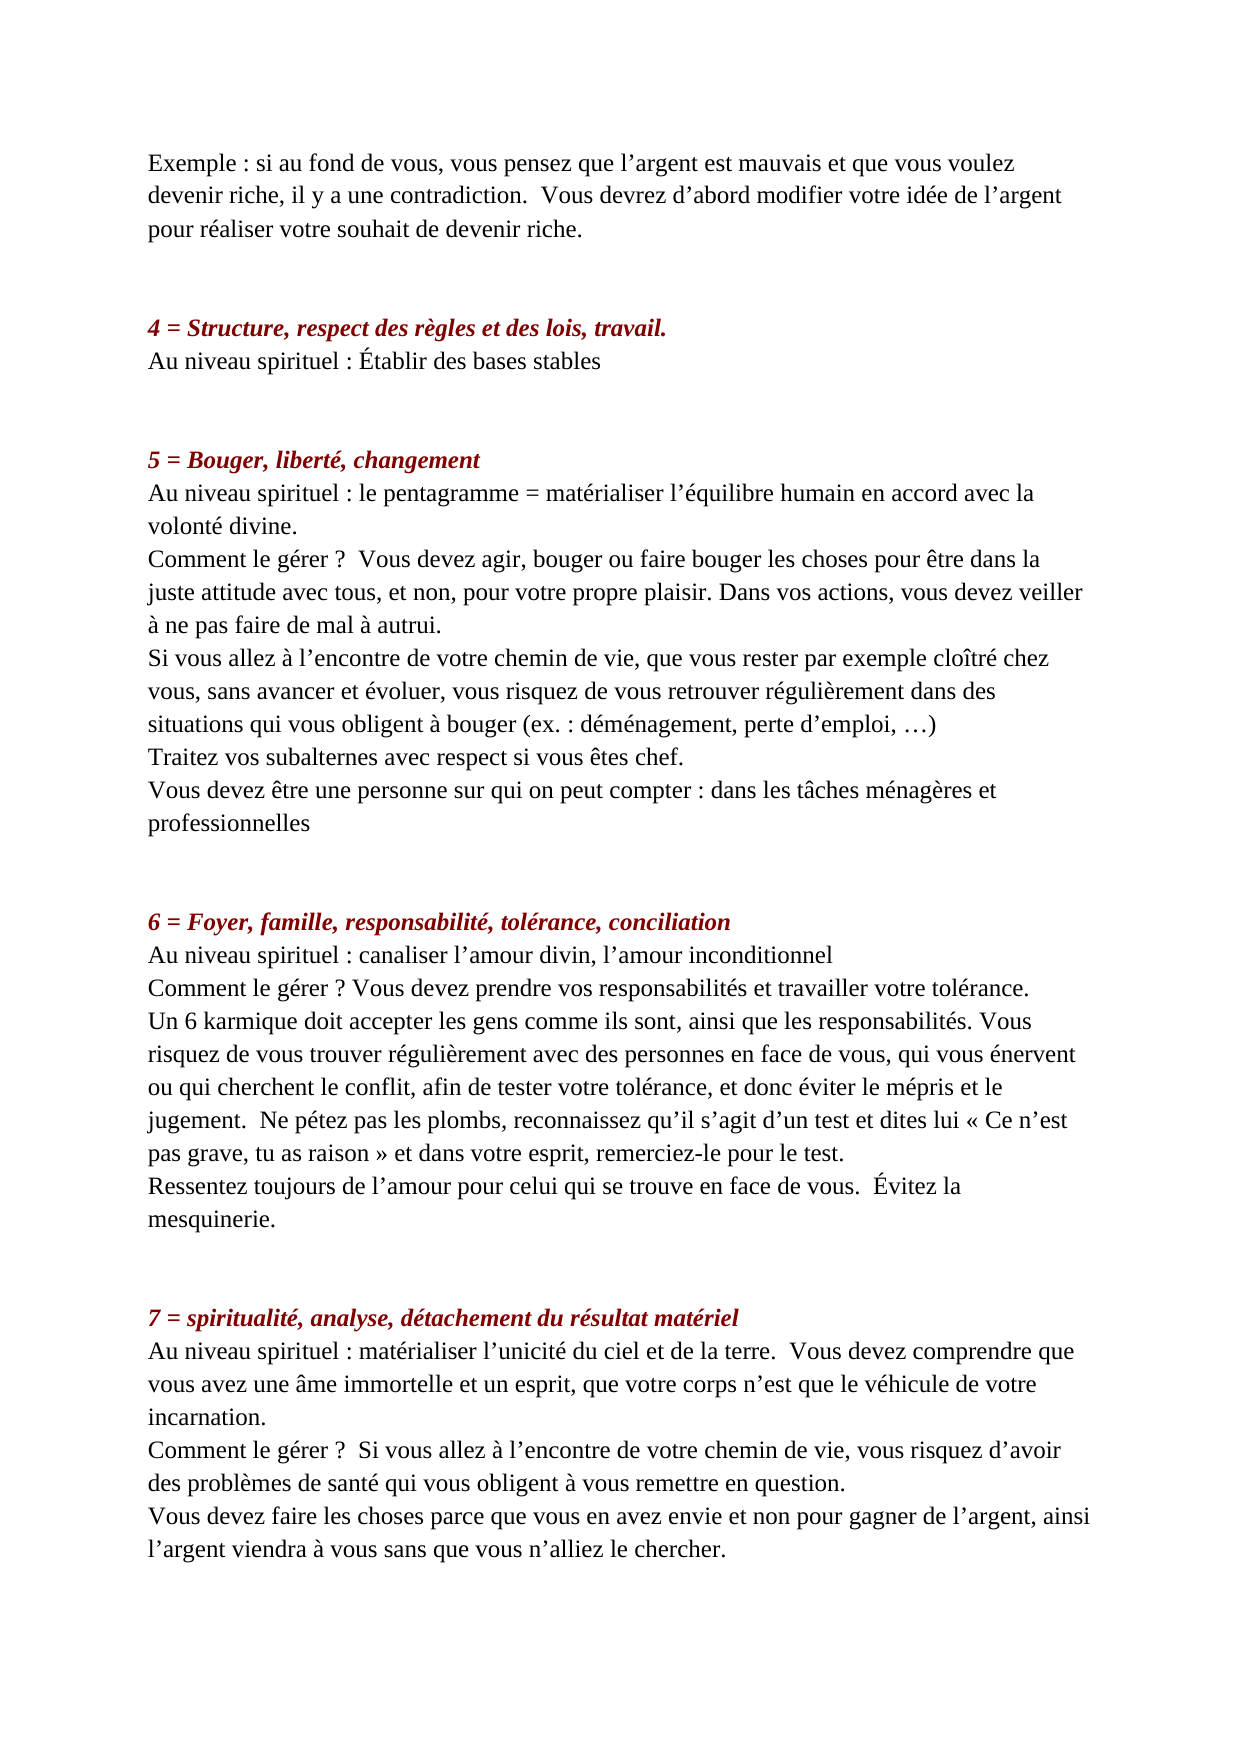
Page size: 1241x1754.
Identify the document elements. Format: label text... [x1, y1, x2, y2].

text Exemple : si au fond de vous, vous pensez que l’argent est mauvais et que vous voulez devenir riche, il y a une contradiction. Vous devrez d’abord modifier votre idée de l’argent pour réaliser votre souhait de devenir riche. [148, 148, 1093, 242]
text Traitez vos subalternes avec respect si vous êtes chef. [148, 742, 1093, 771]
text Comment le gérer ? Vous devez agir, bouger ou faire bouger les choses pour être dans la juste attitude avec tous, et non, pour votre propre plaisir. Dans vos actions, vous devez veiller à ne pas faire de mal à autrui. [148, 544, 1093, 639]
text Comment le gérer ? Vous devez prendre vos responsabilités et travailler votre tolérance. [148, 973, 1093, 1002]
text 7 = spiritualité, analyse, détachement du résultat matériel [148, 1303, 1093, 1332]
text Un 6 karmique doit accepter les gens comme ils sont, ainsi que les responsabilités. Vous risquez de vous trouver régulièrement avec des personnes en face de vous, qui vous énervent ou qui cherchent le conflit, afin de tester votre tolérance, et donc éviter le mépris et le jugement. Ne pétez pas les plombs, reconnaissez qu’il s’agit d’un test et dites lui « Ce n’est pas grave, tu as raison » et dans votre esprit, remerciez-le pour le test. [148, 1006, 1093, 1167]
text 4 = Structure, respect des règles et des lois, travail. [148, 313, 1093, 341]
text Au niveau spirituel : Établir des bases stables [148, 346, 1093, 374]
text Vous devez être une personne sur qui on peut compter : dans les tâches ménagères et professionnelles [148, 775, 1093, 837]
text Au niveau spirituel : matérialiser l’unicité du ciel et de la terre. Vous devez comprendre que vous avez une âme immortelle et un esprit, que votre corps n’est que le véhicule de votre incarnation. [148, 1336, 1093, 1431]
text Vous devez faire les choses parce que vous en avez envie et non pour gagner de l’argent, ainsi l’argent viendra à vous sans que vous n’alliez le chercher. [148, 1501, 1093, 1563]
text Ressentez toujours de l’amour pour celui qui se trouve en face de vous. Évitez la mesquinerie. [148, 1171, 1093, 1233]
text Si vous allez à l’encontre de votre chemin de vie, que vous rester par exemple cloîtré chez vous, sans avancer et évoluer, vous risquez de vous retrouver régulièrement dans des situations qui vous obligent à bouger (ex. : déménagement, perte d’emploi, …) [148, 643, 1093, 738]
text Au niveau spirituel : canaliser l’amour divin, l’amour inconditionnel [148, 940, 1093, 969]
text 6 = Foyer, famille, responsabilité, tolérance, conciliation [148, 907, 1093, 936]
text Comment le gérer ? Si vous allez à l’encontre de votre chemin de vie, vous risquez d’avoir des problèmes de santé qui vous obligent à vous remettre en question. [148, 1435, 1093, 1497]
text Au niveau spirituel : le pentagramme = matérialiser l’équilibre humain en accord avec la volonté divine. [148, 478, 1093, 539]
text 5 = Bouger, liberté, changement [148, 445, 1093, 473]
